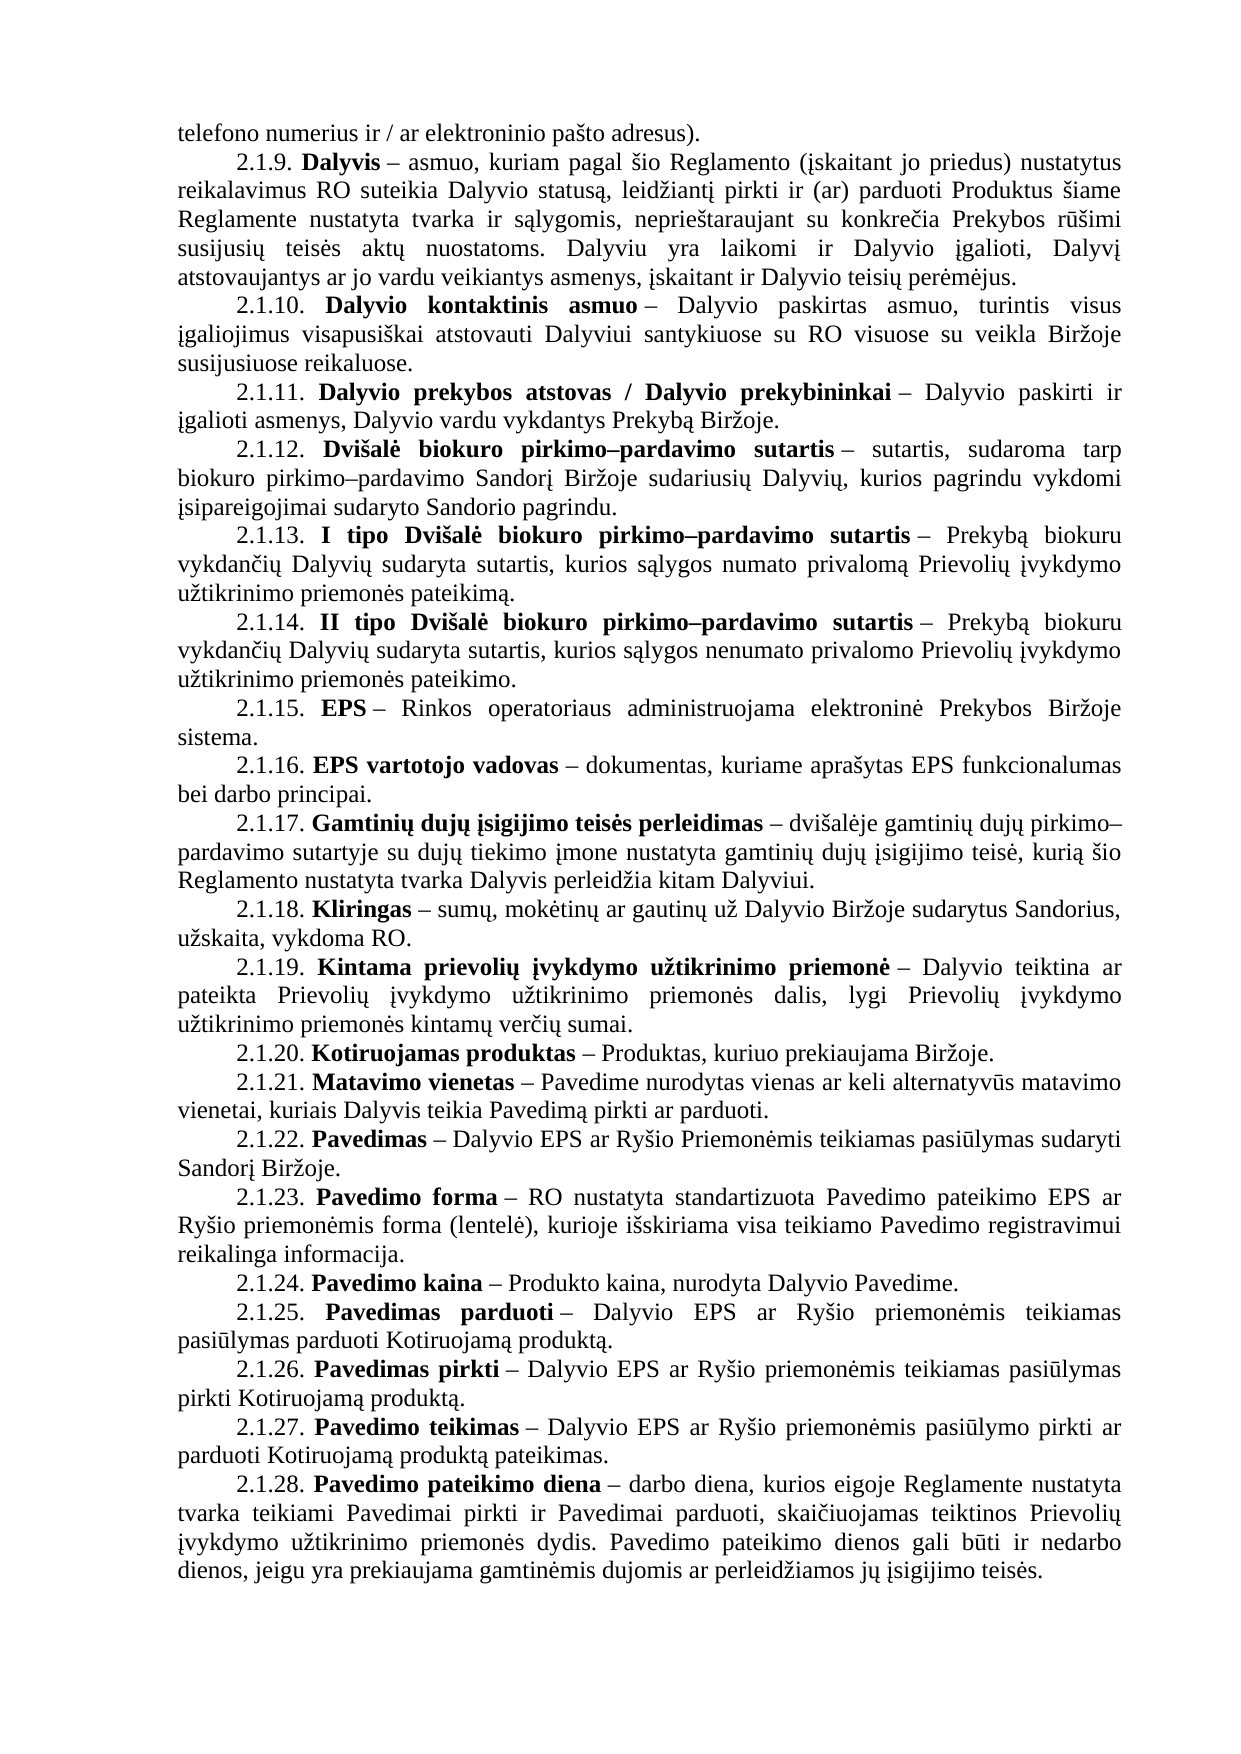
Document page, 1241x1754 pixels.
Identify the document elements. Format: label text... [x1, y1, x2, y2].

text 2.1.19. Kintama prievolių įvykdymo užtikrinimo priemonė – Dalyvio teiktina ar pateikta Prievolių įvykdymo užtikrinimo priemonės dalis, lygi Prievolių įvykdymo užtikrinimo priemonės kintamų verčių sumai. [177, 952, 1122, 1038]
text 2.1.16. EPS vartotojo vadovas – dokumentas, kuriame aprašytas EPS funkcionalumas bei darbo principai. [177, 751, 1122, 808]
text 2.1.12. Dvišalė biokuro pirkimo–pardavimo sutartis – sutartis, sudaroma tarp biokuro pirkimo–pardavimo Sandorį Biržoje sudariusių Dalyvių, kurios pagrindu vykdomi įsipareigojimai sudaryto Sandorio pagrindu. [177, 434, 1122, 521]
text 2.1.24. Pavedimo kaina – Produkto kaina, nurodyta Dalyvio Pavedime. [177, 1268, 1122, 1297]
text 2.1.10. Dalyvio kontaktinis asmuo – Dalyvio paskirtas asmuo, turintis visus įgaliojimus visapusiškai atstovauti Dalyviui santykiuose su RO visuose su veikla Biržoje susijusiuose reikaluose. [177, 291, 1122, 377]
text 2.1.27. Pavedimo teikimas – Dalyvio EPS ar Ryšio priemonėmis pasiūlymo pirkti ar parduoti Kotiruojamą produktą pateikimas. [177, 1412, 1122, 1469]
text 2.1.25. Pavedimas parduoti – Dalyvio EPS ar Ryšio priemonėmis teikiamas pasiūlymas parduoti Kotiruojamą produktą. [177, 1297, 1122, 1354]
text 2.1.9. Dalyvis – asmuo, kuriam pagal šio Reglamento (įskaitant jo priedus) nustatytus reikalavimus RO suteikia Dalyvio statusą, leidžiantį pirkti ir (ar) parduoti Produktus šiame Reglamente nustatyta tvarka ir sąlygomis, neprieštaraujant su konkrečia Prekybos rūšimi susijusių teisės aktų nuostatoms. Dalyviu yra laikomi ir Dalyvio įgalioti, Dalyvį atstovaujantys ar jo vardu veikiantys asmenys, įskaitant ir Dalyvio teisių perėmėjus. [177, 147, 1122, 291]
text 2.1.18. Kliringas – sumų, mokėtinų ar gautinų už Dalyvio Biržoje sudarytus Sandorius, užskaita, vykdoma RO. [177, 894, 1122, 952]
text 2.1.13. I tipo Dvišalė biokuro pirkimo–pardavimo sutartis – Prekybą biokuru vykdančių Dalyvių sudaryta sutartis, kurios sąlygos numato privalomą Prievolių įvykdymo užtikrinimo priemonės pateikimą. [177, 521, 1122, 607]
text 2.1.23. Pavedimo forma – RO nustatyta standartizuota Pavedimo pateikimo EPS ar Ryšio priemonėmis forma (lentelė), kurioje išskiriama visa teikiamo Pavedimo registravimui reikalinga informacija. [177, 1182, 1122, 1268]
text 2.1.15. EPS – Rinkos operatoriaus administruojama elektroninė Prekybos Biržoje sistema. [177, 693, 1122, 751]
text 2.1.28. Pavedimo pateikimo diena – darbo diena, kurios eigoje Reglamente nustatyta tvarka teikiami Pavedimai pirkti ir Pavedimai parduoti, skaičiuojamas teiktinos Prievolių įvykdymo užtikrinimo priemonės dydis. Pavedimo pateikimo dienos gali būti ir nedarbo dienos, jeigu yra prekiaujama gamtinėmis dujomis ar perleidžiamos jų įsigijimo teisės. [177, 1469, 1122, 1584]
text 2.1.22. Pavedimas – Dalyvio EPS ar Ryšio Priemonėmis teikiamas pasiūlymas sudaryti Sandorį Biržoje. [177, 1124, 1122, 1182]
text 2.1.20. Kotiruojamas produktas – Produktas, kuriuo prekiaujama Biržoje. [177, 1038, 1122, 1067]
text 2.1.21. Matavimo vienetas – Pavedime nurodytas vienas ar keli alternatyvūs matavimo vienetai, kuriais Dalyvis teikia Pavedimą pirkti ar parduoti. [177, 1067, 1122, 1124]
text 2.1.26. Pavedimas pirkti – Dalyvio EPS ar Ryšio priemonėmis teikiamas pasiūlymas pirkti Kotiruojamą produktą. [177, 1354, 1122, 1412]
text 2.1.11. Dalyvio prekybos atstovas / Dalyvio prekybininkai – Dalyvio paskirti ir įgalioti asmenys, Dalyvio vardu vykdantys Prekybą Biržoje. [177, 377, 1122, 434]
text 2.1.14. II tipo Dvišalė biokuro pirkimo–pardavimo sutartis – Prekybą biokuru vykdančių Dalyvių sudaryta sutartis, kurios sąlygos nenumato privalomo Prievolių įvykdymo užtikrinimo priemonės pateikimo. [177, 607, 1122, 693]
text telefono numerius ir / ar elektroninio pašto adresus). [177, 118, 1122, 147]
text 2.1.17. Gamtinių dujų įsigijimo teisės perleidimas – dvišalėje gamtinių dujų pirkimo–pardavimo sutartyje su dujų tiekimo įmone nustatyta gamtinių dujų įsigijimo teisė, kurią šio Reglamento nustatyta tvarka Dalyvis perleidžia kitam Dalyviui. [177, 808, 1122, 894]
